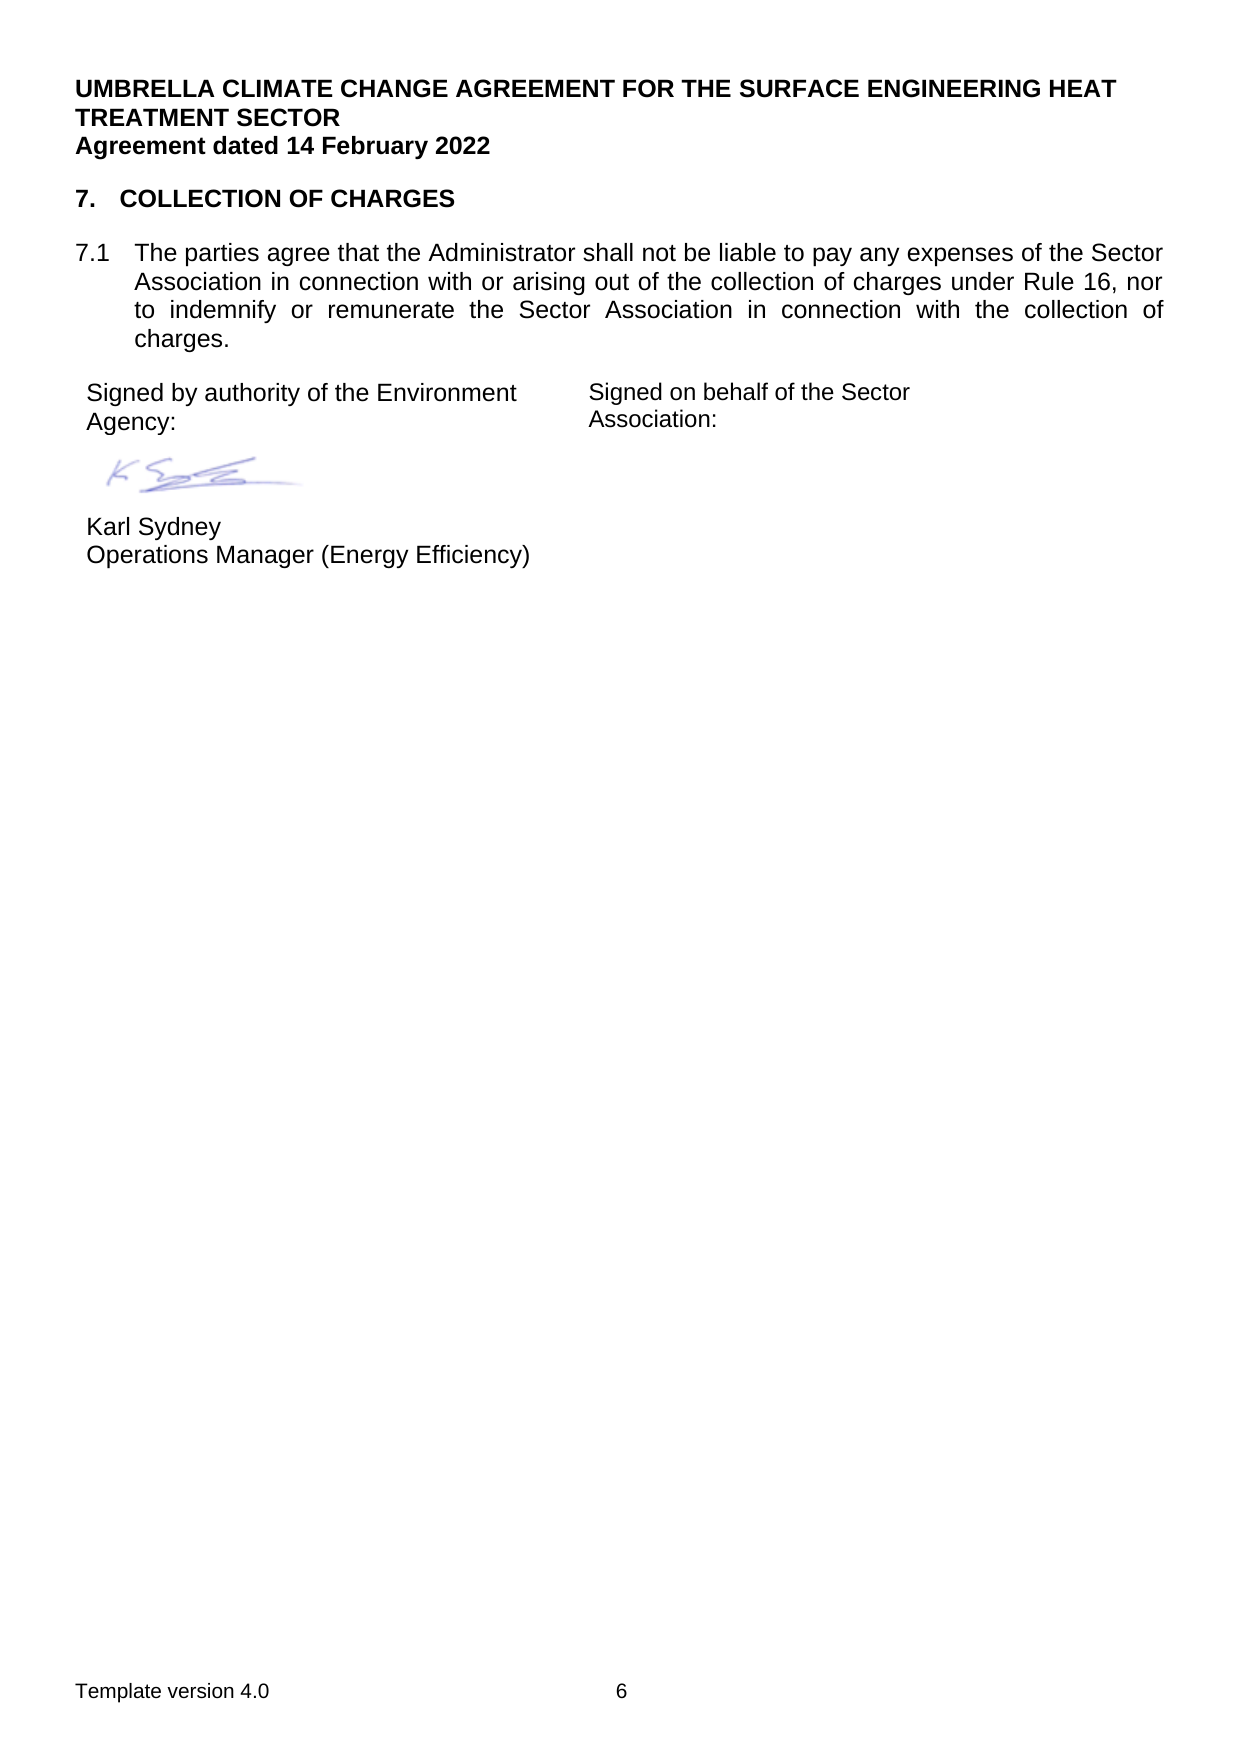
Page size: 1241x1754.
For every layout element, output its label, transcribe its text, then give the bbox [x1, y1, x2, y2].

table_cell Karl Sydney Operations Manager (Energy Efficiency) [75, 435, 577, 569]
list COLLECTION OF CHARGES [75, 184, 1165, 213]
table_header Signed by authority of the Environment Agency: [75, 378, 577, 435]
table_cell [577, 435, 1029, 569]
list The parties agree that the Administrator shall not be liable to pay any expenses of the Sector Association in connection with or arising out of the collection of charges under Rule 16, nor to indemnify or remunerate the Sector Association in connection with the collection of charges. [75, 238, 1165, 353]
table_header Signed on behalf of the Sector Association: [577, 378, 1029, 435]
